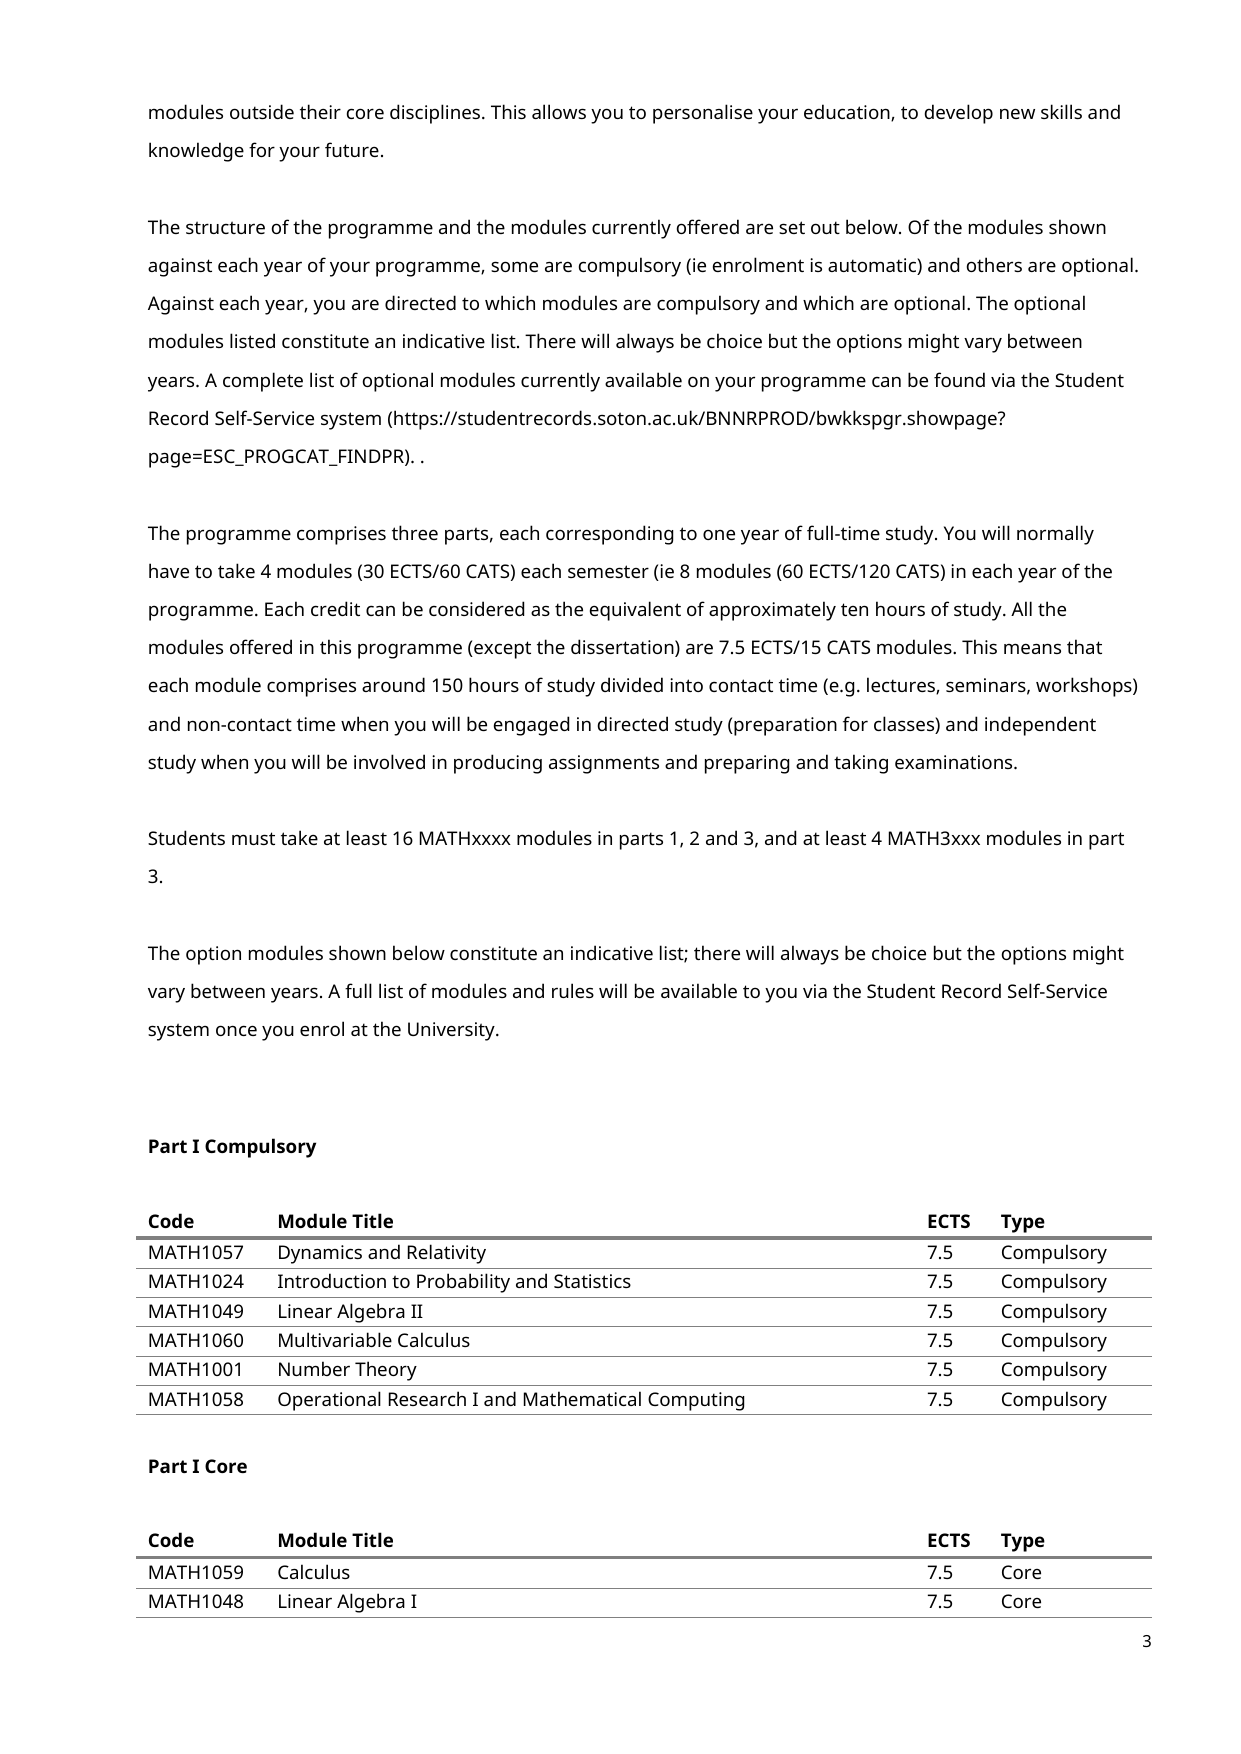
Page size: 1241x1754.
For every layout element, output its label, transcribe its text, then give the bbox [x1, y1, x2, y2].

table_cell 7.5 [916, 1298, 989, 1326]
table_cell Module Title [266, 1528, 916, 1556]
table_cell 7.5 [916, 1327, 989, 1356]
table_cell Type [989, 1208, 1152, 1236]
table_cell Code [136, 1528, 266, 1556]
table_cell MATH1048 [136, 1589, 266, 1617]
table_cell 7.5 [916, 1269, 989, 1297]
table_cell Compulsory [989, 1240, 1152, 1268]
table_cell MATH1060 [136, 1327, 266, 1356]
table_cell Core [989, 1589, 1152, 1617]
table_cell Compulsory [989, 1357, 1152, 1385]
table_cell Compulsory [989, 1386, 1152, 1414]
table_cell Number Theory [266, 1357, 916, 1385]
table_cell 7.5 [916, 1357, 989, 1385]
table_cell Dynamics and Relativity [266, 1240, 916, 1268]
table_cell Multivariable Calculus [266, 1327, 916, 1356]
table_cell Part I Compulsory [136, 1095, 1152, 1208]
table_cell ECTS [916, 1528, 989, 1556]
table_cell Calculus [266, 1559, 916, 1587]
table_cell Code [136, 1208, 266, 1236]
table_cell Core [989, 1559, 1152, 1587]
table_cell Compulsory [989, 1327, 1152, 1356]
table_cell Type [989, 1528, 1152, 1556]
table_cell Compulsory [989, 1269, 1152, 1297]
table_cell Linear Algebra I [266, 1589, 916, 1617]
table_cell MATH1049 [136, 1298, 266, 1326]
table_cell 7.5 [916, 1559, 989, 1587]
table_cell MATH1001 [136, 1357, 266, 1385]
table_cell MATH1024 [136, 1269, 266, 1297]
table_cell MATH1059 [136, 1559, 266, 1587]
table_header modules outside their core disciplines. This allows you to personalise your education, to develop new skills and knowledge for your future. The structure of the programme and the modules currently offered are set out below. Of the modules shown against each year of your programme, some are compulsory (ie enrolment is automatic) and others are optional. Against each year, you are directed to which modules are compulsory and which are optional. The optional modules listed constitute an indicative list. There will always be choice but the options might vary between years. A complete list of optional modules currently available on your programme can be found via the Student Record Self-Service system (https://studentrecords.soton.ac.uk/BNNRPROD/bwkkspgr.showpage?page=ESC_PROGCAT_FINDPR). . The programme comprises three parts, each corresponding to one year of full-time study. You will normally have to take 4 modules (30 ECTS/60 CATS) each semester (ie 8 modules (60 ECTS/120 CATS) in each year of the programme. Each credit can be considered as the equivalent of approximately ten hours of study. All the modules offered in this programme (except the dissertation) are 7.5 ECTS/15 CATS modules. This means that each module comprises around 150 hours of study divided into contact time (e.g. lectures, seminars, workshops) and non-contact time when you will be engaged in directed study (preparation for classes) and independent study when you will be involved in producing assignments and preparing and taking examinations. Students must take at least 16 MATHxxxx modules in parts 1, 2 and 3, and at least 4 MATH3xxx modules in part 3. The option modules shown below constitute an indicative list; there will always be choice but the options might vary between years. A full list of modules and rules will be available to you via the Student Record Self-Service system once you enrol at the University. [136, 99, 1152, 1095]
table_cell Linear Algebra II [266, 1298, 916, 1326]
table_cell MATH1057 [136, 1240, 266, 1268]
table_cell Part I Core [136, 1415, 1152, 1528]
table_cell 7.5 [916, 1240, 989, 1268]
table_cell ECTS [916, 1208, 989, 1236]
table_cell 7.5 [916, 1589, 989, 1617]
table_cell 7.5 [916, 1386, 989, 1414]
table_cell MATH1058 [136, 1386, 266, 1414]
table_cell Operational Research I and Mathematical Computing [266, 1386, 916, 1414]
table_cell Module Title [266, 1208, 916, 1236]
table_cell Compulsory [989, 1298, 1152, 1326]
table_cell Introduction to Probability and Statistics [266, 1269, 916, 1297]
